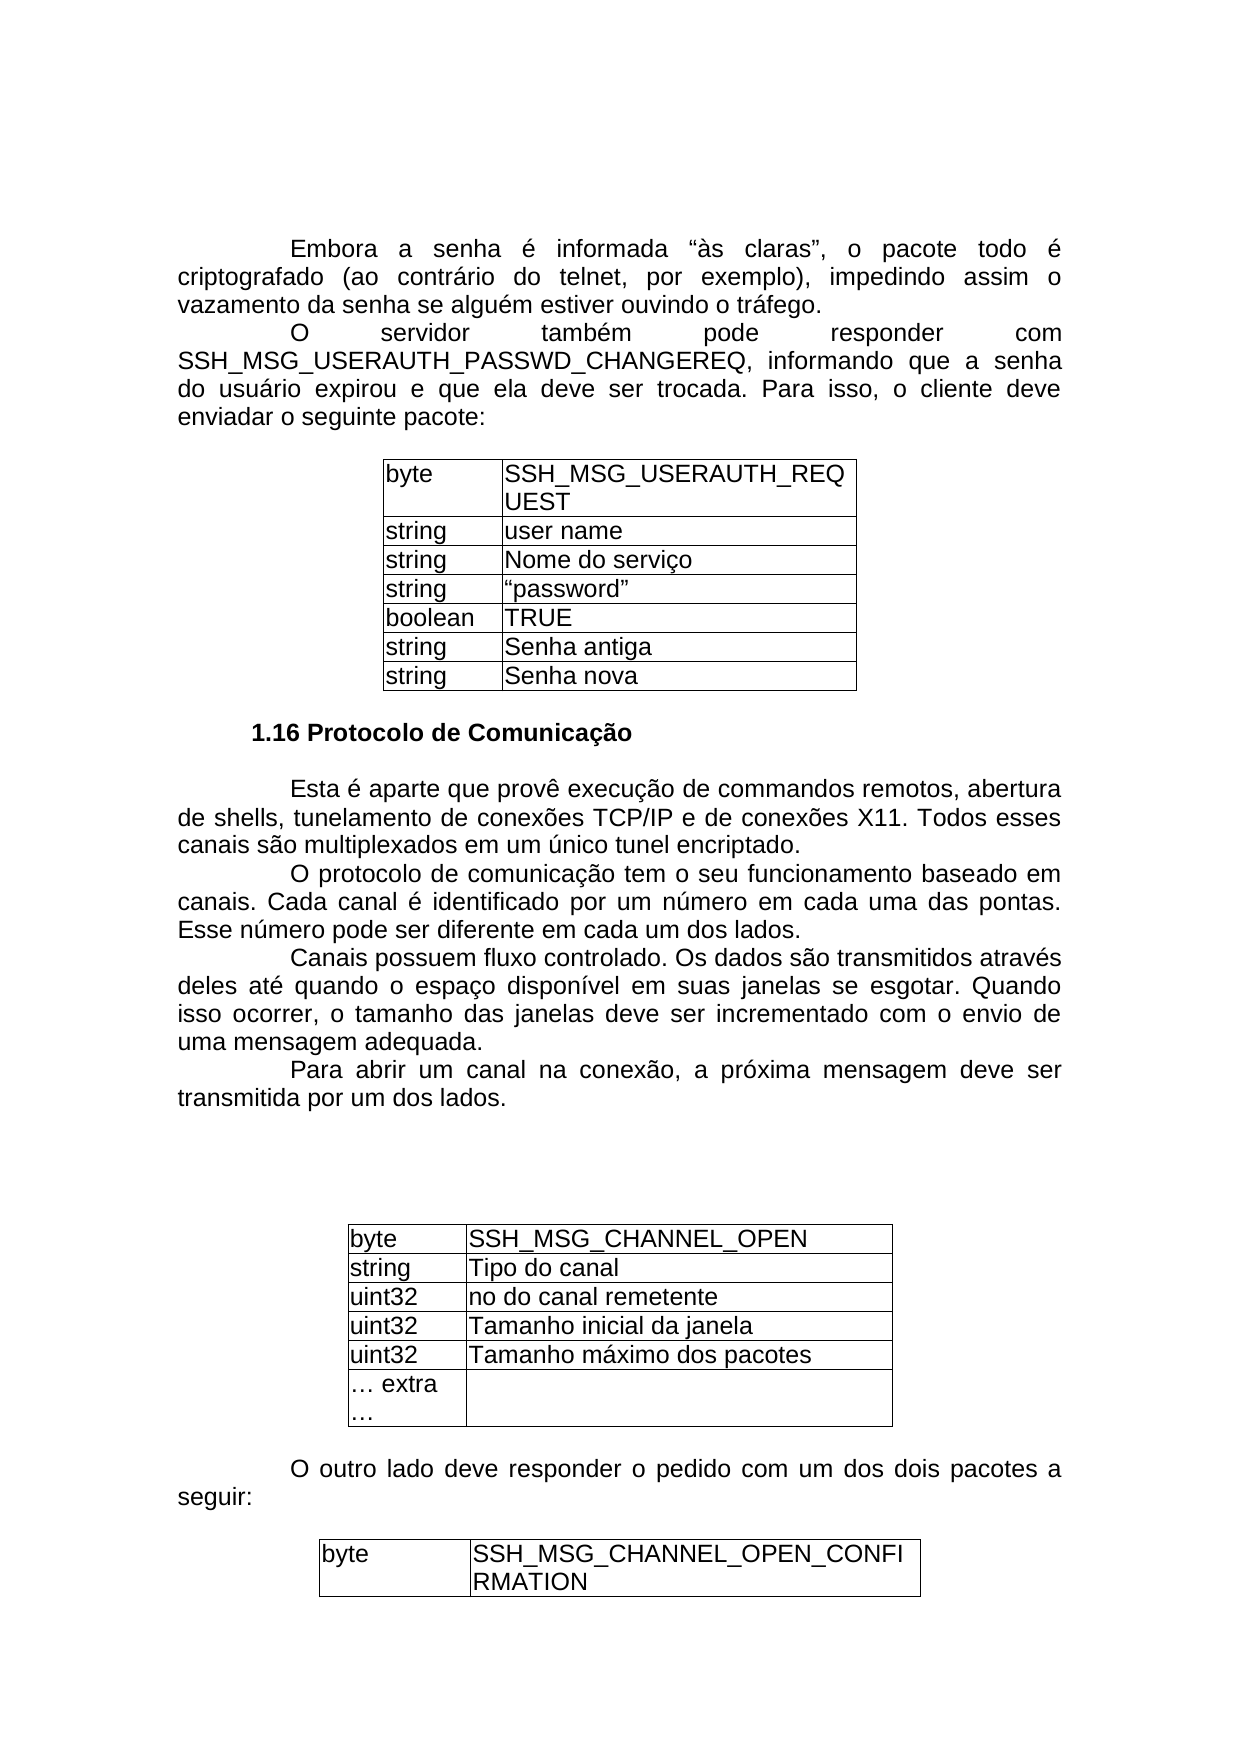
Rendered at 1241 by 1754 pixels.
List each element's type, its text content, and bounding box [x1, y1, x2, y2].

table_cell string [384, 546, 502, 574]
table_cell … extra … [349, 1370, 466, 1426]
table_cell string [384, 517, 502, 545]
table_header byte [384, 460, 502, 516]
text Embora a senha é informada “às claras”, o pacote todo é criptografado (ao contrário do telnet, por exemplo), impedindo assim o vazamento da senha se alguém estiver ouvindo o tráfego. [177, 235, 1063, 319]
text Esta é aparte que provê execução de commandos remotos, abertura de shells, tunelamento de conexões TCP/IP e de conexões X11. Todos esses canais são multiplexados em um único tunel encriptado. [177, 775, 1063, 859]
table_cell Senha nova [503, 662, 856, 690]
table_cell uint32 [349, 1312, 466, 1340]
table_header byte [349, 1225, 466, 1253]
table_header SSH_MSG_USERAUTH_REQUEST [503, 460, 856, 516]
text Canais possuem fluxo controlado. Os dados são transmitidos através deles até quando o espaço disponível em suas janelas se esgotar. Quando isso ocorrer, o tamanho das janelas deve ser incrementado com o envio de uma mensagem adequada. [177, 943, 1063, 1056]
table_header SSH_MSG_CHANNEL_OPEN_CONFIRMATION [471, 1540, 920, 1596]
text 1.16 Protocolo de Comunicação [177, 719, 1063, 747]
text O servidor também pode responder com SSH_MSG_USERAUTH_PASSWD_CHANGEREQ, informando que a senha do usuário expirou e que ela deve ser trocada. Para isso, o cliente deve enviadar o seguinte pacote: [177, 319, 1063, 431]
table_cell Tamanho máximo dos pacotes [467, 1341, 892, 1369]
table_cell Tamanho inicial da janela [467, 1312, 892, 1340]
table_cell boolean [384, 604, 502, 632]
table_cell Tipo do canal [467, 1254, 892, 1282]
table_cell uint32 [349, 1283, 466, 1311]
table_header SSH_MSG_CHANNEL_OPEN [467, 1225, 892, 1253]
text Para abrir um canal na conexão, a próxima mensagem deve ser transmitida por um dos lados. [177, 1056, 1063, 1112]
table_cell Nome do serviço [503, 546, 856, 574]
table_cell “password” [503, 575, 856, 603]
text O protocolo de comunicação tem o seu funcionamento baseado em canais. Cada canal é identificado por um número em cada uma das pontas. Esse número pode ser diferente em cada um dos lados. [177, 859, 1063, 943]
table_cell [467, 1370, 892, 1426]
table_cell TRUE [503, 604, 856, 632]
table_cell string [384, 575, 502, 603]
table_cell Senha antiga [503, 633, 856, 661]
table_cell no do canal remetente [467, 1283, 892, 1311]
table_cell user name [503, 517, 856, 545]
table_cell string [349, 1254, 466, 1282]
table_cell uint32 [349, 1341, 466, 1369]
table_cell string [384, 633, 502, 661]
text O outro lado deve responder o pedido com um dos dois pacotes a seguir: [177, 1455, 1063, 1511]
table_cell string [384, 662, 502, 690]
table_header byte [320, 1540, 470, 1596]
